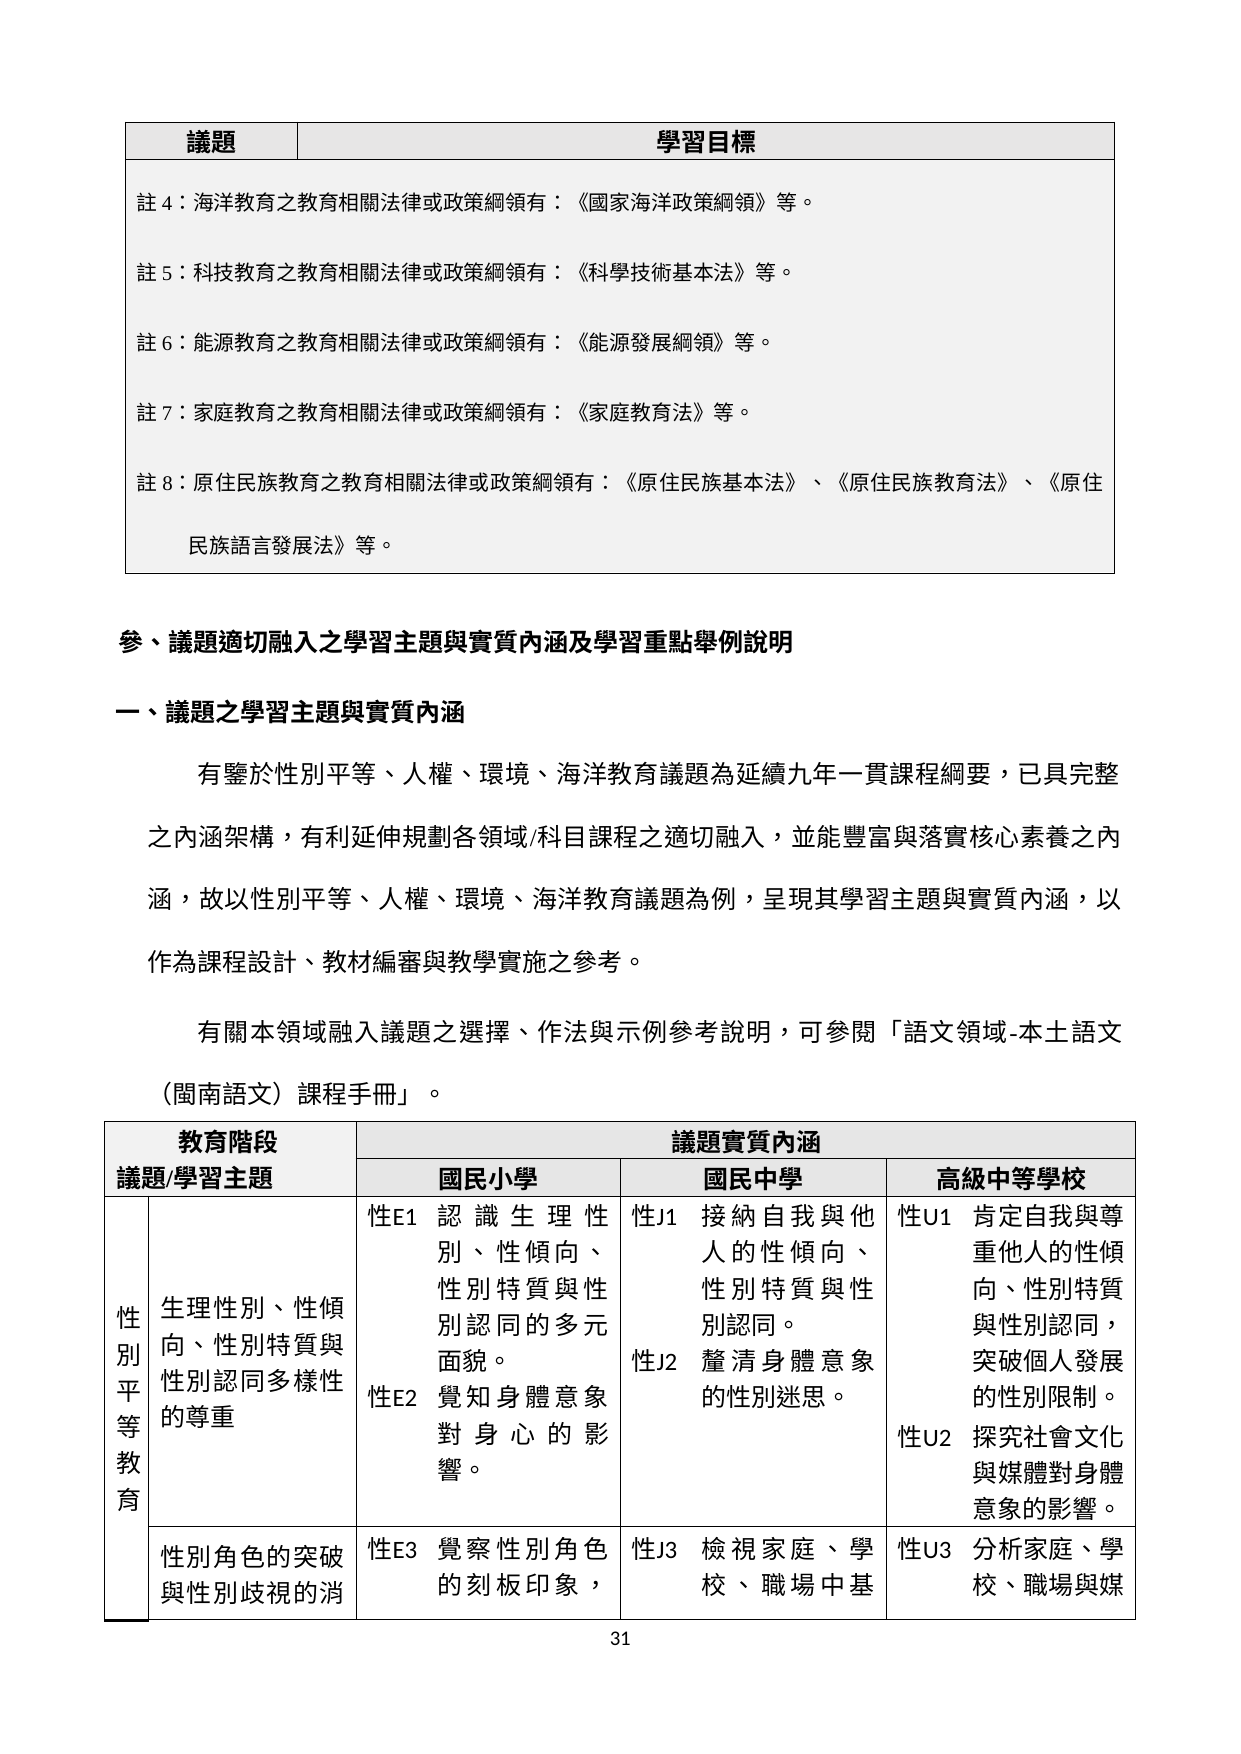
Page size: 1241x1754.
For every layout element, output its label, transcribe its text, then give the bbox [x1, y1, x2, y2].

text 一、議題之學習主題與實質內涵 [115, 668, 1122, 731]
table_header 教育階段 議題/學習主題 [105, 1122, 356, 1196]
table_cell 分析家庭、學校、職場與媒 [887, 1527, 1135, 1618]
table_cell 國民小學 [357, 1159, 620, 1196]
text 有鑒於性別平等、人權、環境、海洋教育議題為延續九年一貫課程綱要，已具完整之內涵架構，有利延伸規劃各領域/科目課程之適切融入，並能豐富與落實核心素養之內涵，故以性別平等、人權、環境、海洋教育議題為例，呈現其學習主題與實質內涵，以作為課程設計、教材編審與教學實施之參考。 [148, 731, 1122, 981]
table_cell 高級中等學校 [887, 1159, 1135, 1196]
table_cell 覺察性別角色的刻板印象， [357, 1527, 620, 1618]
table_cell 性別平等教育 [105, 1197, 148, 1618]
table_cell 接納自我與他人的性傾向、性別特質與性別認同。 釐清身體意象的性別迷思。 [621, 1197, 886, 1526]
table_cell 國民中學 [621, 1159, 886, 1196]
table_cell 認識生理性別、性傾向、性別特質與性別認同的多元面貌。 覺知身體意象對身心的影響。 [357, 1197, 620, 1526]
table_cell 檢視家庭、學校、職場中基 [621, 1527, 886, 1618]
text 有關本領域融入議題之選擇、作法與示例參考說明，可參閱「語文領域-本土語文（閩南語文）課程手冊」。 [148, 988, 1122, 1113]
table_cell 肯定自我與尊重他人的性傾向、性別特質與性別認同，突破個人發展的性別限制。 [887, 1197, 1135, 1414]
text 參、議題適切融入之學習主題與實質內涵及學習重點舉例說明 [118, 598, 1122, 661]
table_cell 生理性別、性傾向、性別特質與性別認同多樣性的尊重 [149, 1197, 356, 1526]
table_cell 探究社會文化與媒體對身體意象的影響。 [887, 1414, 1135, 1526]
table_cell 註4：海洋教育之教育相關法律或政策綱領有：《國家海洋政策綱領》等。 註5：科技教育之教育相關法律或政策綱領有：《科學技術基本法》等。 註6：能源教育之教育相關法律或政策綱領有：《能源發展綱領》等。 註7：家庭教育之教育相關法律或政策綱領有：《家庭教育法》等。 註8：原住民族教育之教育相關法律或政策綱領有：《原住民族基本法》、《原住民族教育法》、《原住民族語言發展法》等。 [126, 160, 1114, 572]
table_cell 性別角色的突破與性別歧視的消 [149, 1527, 356, 1618]
table_header 議題 [126, 123, 297, 159]
table_header 學習目標 [298, 123, 1114, 159]
table_header 議題實質內涵 [357, 1122, 1135, 1158]
